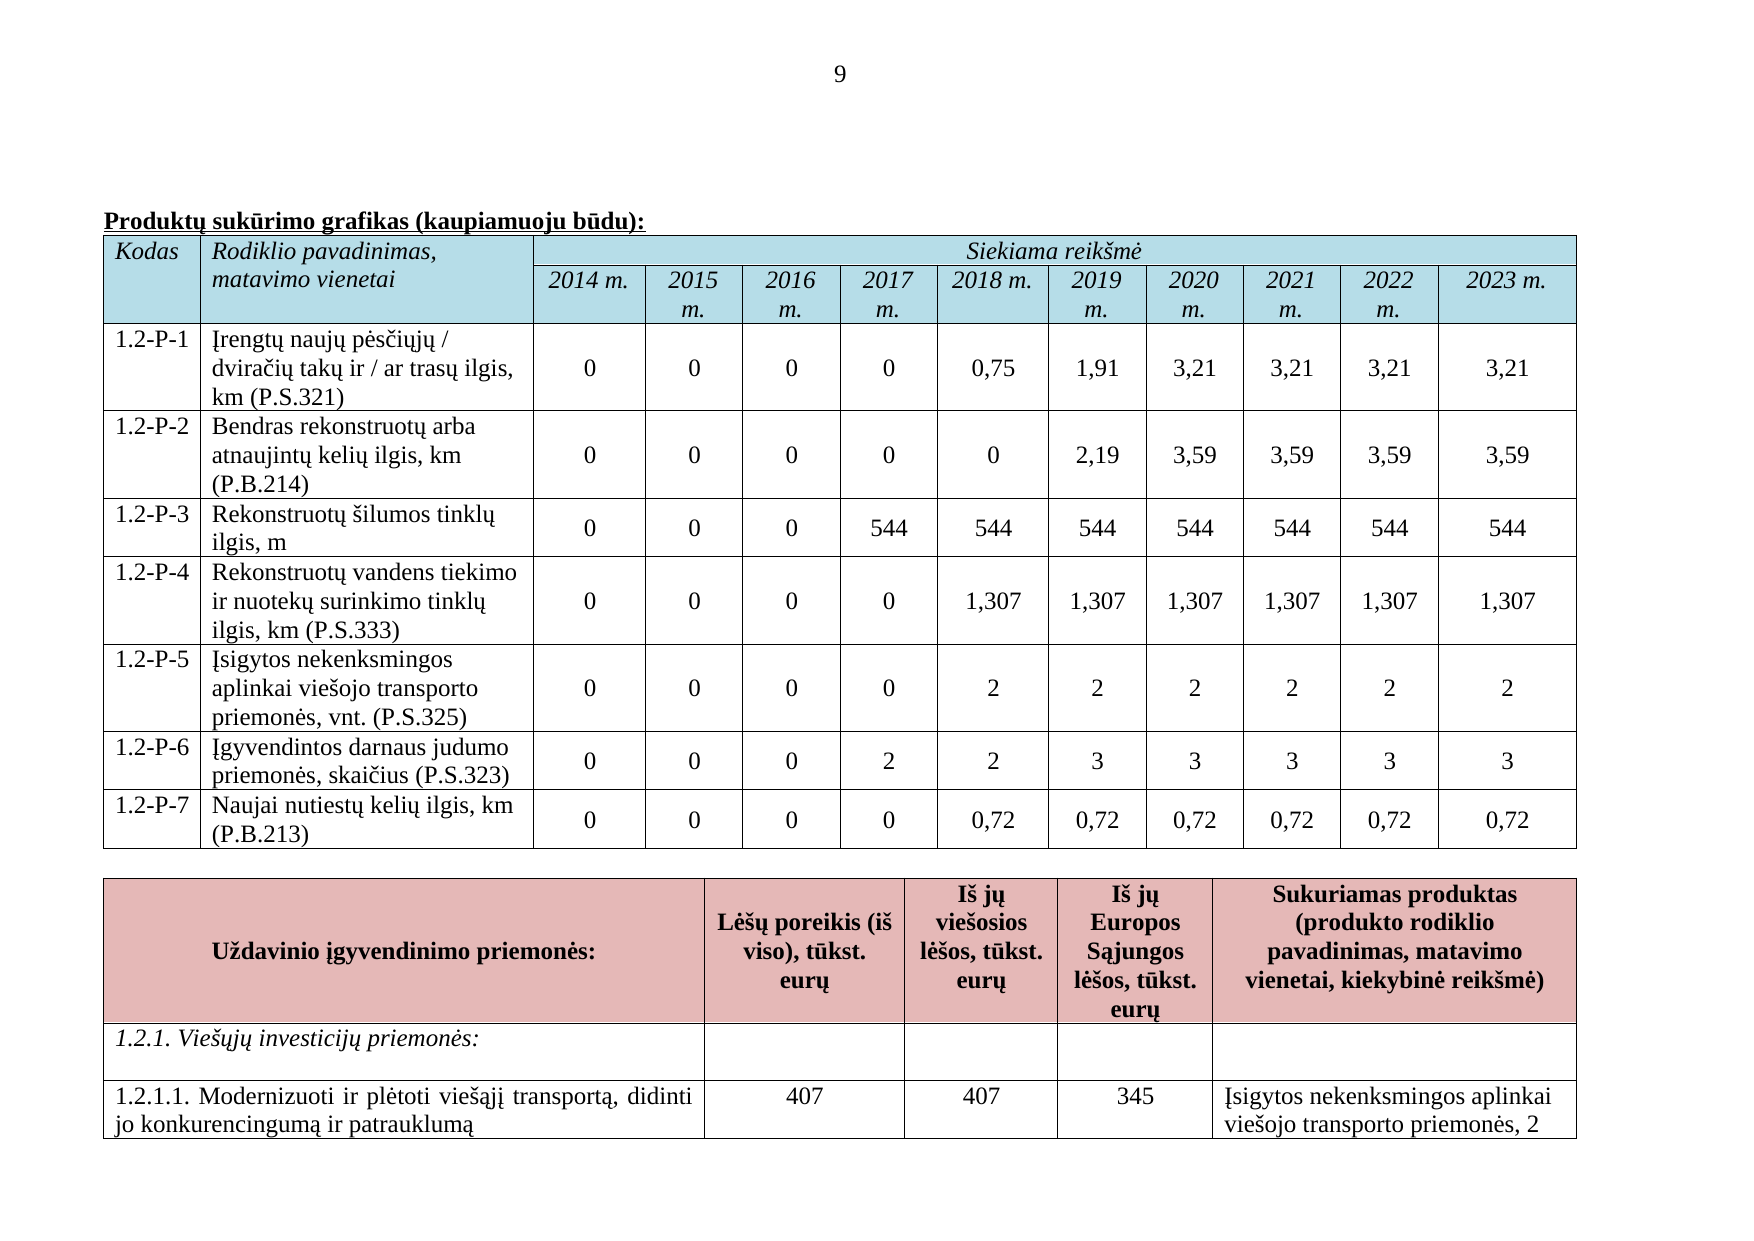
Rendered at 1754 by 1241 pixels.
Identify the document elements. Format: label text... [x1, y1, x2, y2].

table_cell 0 [841, 411, 937, 498]
table_cell 0 [534, 645, 645, 731]
table_cell 0 [646, 499, 742, 556]
table_cell 1.2-P-6 [104, 732, 200, 789]
table_cell 3,21 [1439, 324, 1576, 410]
table_cell 3 [1244, 732, 1340, 789]
table_cell 0,75 [938, 324, 1048, 410]
table_cell Bendras rekonstruotų arba atnaujintų kelių ilgis, km (P.B.214) [201, 411, 533, 498]
table_cell 2014 m. [534, 266, 645, 323]
table_cell 2017 m. [841, 266, 937, 323]
table_cell 0 [841, 557, 937, 643]
table_cell 0 [534, 732, 645, 789]
table_cell 0 [841, 324, 937, 410]
table_cell 1,307 [1244, 557, 1340, 643]
table_cell 0,72 [1341, 790, 1438, 848]
table_cell 2016 m. [743, 266, 840, 323]
table_cell 0 [743, 790, 840, 848]
table_cell 0 [743, 732, 840, 789]
table_cell 1.2.1.1. Modernizuoti ir plėtoti viešąjį transportą, didinti jo konkurencingumą ir patrauklumą [104, 1081, 704, 1138]
table_cell 544 [1049, 499, 1146, 556]
table_header Iš jų viešosios lėšos, tūkst. eurų [905, 879, 1057, 1022]
table_cell 2021 m. [1244, 266, 1340, 323]
table_cell 2015 m. [646, 266, 742, 323]
table_header Iš jų Europos Sąjungos lėšos, tūkst. eurų [1058, 879, 1212, 1022]
table_cell 3,21 [1341, 324, 1438, 410]
table_cell 3 [1147, 732, 1243, 789]
table_cell 0 [646, 790, 742, 848]
table_cell [1058, 1024, 1212, 1080]
table_cell [705, 1024, 904, 1080]
table_cell [905, 1024, 1057, 1080]
table_cell 0 [743, 411, 840, 498]
table_cell 0 [646, 645, 742, 731]
table_cell 0 [534, 790, 645, 848]
table_cell 544 [938, 499, 1048, 556]
table_cell 2018 m. [938, 266, 1048, 323]
table_cell 3,21 [1244, 324, 1340, 410]
table_cell 2 [841, 732, 937, 789]
table_cell 3,59 [1439, 411, 1576, 498]
table_cell 0 [841, 790, 937, 848]
table_cell 0 [646, 324, 742, 410]
table_cell Rekonstruotų šilumos tinklų ilgis, m [201, 499, 533, 556]
table_cell 1.2-P-7 [104, 790, 200, 848]
table_cell 0 [743, 499, 840, 556]
table_cell 3,59 [1147, 411, 1243, 498]
table_cell 2 [1147, 645, 1243, 731]
table_cell 0 [646, 557, 742, 643]
table_cell 1.2-P-2 [104, 411, 200, 498]
table_cell 0,72 [1049, 790, 1146, 848]
table_cell 1.2-P-3 [104, 499, 200, 556]
table_cell 0 [743, 557, 840, 643]
table_cell 1,307 [1439, 557, 1576, 643]
table_cell 3,21 [1147, 324, 1243, 410]
table_cell 1,307 [1341, 557, 1438, 643]
table_cell Įsigytos nekenksmingos aplinkai viešojo transporto priemonės, vnt. (P.S.325) [201, 645, 533, 731]
table_header Uždavinio įgyvendinimo priemonės: [104, 879, 704, 1022]
text Produktų sukūrimo grafikas (kaupiamuoju būdu): [103, 206, 1577, 235]
table_cell [1213, 1024, 1576, 1080]
table_cell 544 [1244, 499, 1340, 556]
table_cell 3 [1049, 732, 1146, 789]
table_header Sukuriamas produktas (produkto rodiklio pavadinimas, matavimo vienetai, kiekybinė reikšmė) [1213, 879, 1576, 1022]
table_cell 0 [938, 411, 1048, 498]
table_cell 2022 m. [1341, 266, 1438, 323]
table_cell 3,59 [1244, 411, 1340, 498]
table_cell 0 [534, 324, 645, 410]
table_cell 0 [646, 732, 742, 789]
table_cell 0 [646, 411, 742, 498]
table_cell 1,307 [1147, 557, 1243, 643]
table_cell 0 [534, 499, 645, 556]
table_header Rodiklio pavadinimas, matavimo vienetai [201, 236, 533, 323]
table_cell 2023 m. [1439, 266, 1576, 323]
table_cell 1.2-P-4 [104, 557, 200, 643]
table_cell 0 [534, 557, 645, 643]
table_cell 0,72 [1439, 790, 1576, 848]
table_cell 0,72 [938, 790, 1048, 848]
table_cell Rekonstruotų vandens tiekimo ir nuotekų surinkimo tinklų ilgis, km (P.S.333) [201, 557, 533, 643]
table_cell 0 [841, 645, 937, 731]
table_cell 0 [534, 411, 645, 498]
table_cell 2 [938, 732, 1048, 789]
table_cell 544 [1341, 499, 1438, 556]
table_cell 407 [705, 1081, 904, 1138]
table_cell 0,72 [1244, 790, 1340, 848]
table_cell 1.2.1. Viešųjų investicijų priemonės: [104, 1024, 704, 1080]
table_cell 0,72 [1147, 790, 1243, 848]
table_cell 1,307 [1049, 557, 1146, 643]
table_cell Įgyvendintos darnaus judumo priemonės, skaičius (P.S.323) [201, 732, 533, 789]
table_cell 1.2-P-5 [104, 645, 200, 731]
table_cell 2019 m. [1049, 266, 1146, 323]
table_cell 3 [1341, 732, 1438, 789]
table_cell Įsigytos nekenksmingos aplinkai viešojo transporto priemonės, 2 [1213, 1081, 1576, 1138]
table_cell Įrengtų naujų pėsčiųjų / dviračių takų ir / ar trasų ilgis, km (P.S.321) [201, 324, 533, 410]
table_cell 0 [743, 324, 840, 410]
table_cell 2,19 [1049, 411, 1146, 498]
table_header Kodas [104, 236, 200, 323]
table_cell 345 [1058, 1081, 1212, 1138]
table_cell 2020 m. [1147, 266, 1243, 323]
table_cell 544 [1147, 499, 1243, 556]
table_cell 1,91 [1049, 324, 1146, 410]
table_cell 2 [1439, 645, 1576, 731]
table_cell 544 [841, 499, 937, 556]
table_cell 1,307 [938, 557, 1048, 643]
table_cell 407 [905, 1081, 1057, 1138]
table_cell 1.2-P-1 [104, 324, 200, 410]
table_header Lėšų poreikis (iš viso), tūkst. eurų [705, 879, 904, 1022]
table_cell 2 [1341, 645, 1438, 731]
table_cell Naujai nutiestų kelių ilgis, km (P.B.213) [201, 790, 533, 848]
table_cell 3 [1439, 732, 1576, 789]
table_cell 3,59 [1341, 411, 1438, 498]
table_cell 2 [1244, 645, 1340, 731]
table_cell 0 [743, 645, 840, 731]
table_cell 544 [1439, 499, 1576, 556]
table_header Siekiama reikšmė [534, 236, 1576, 264]
table_cell 2 [1049, 645, 1146, 731]
table_cell 2 [938, 645, 1048, 731]
